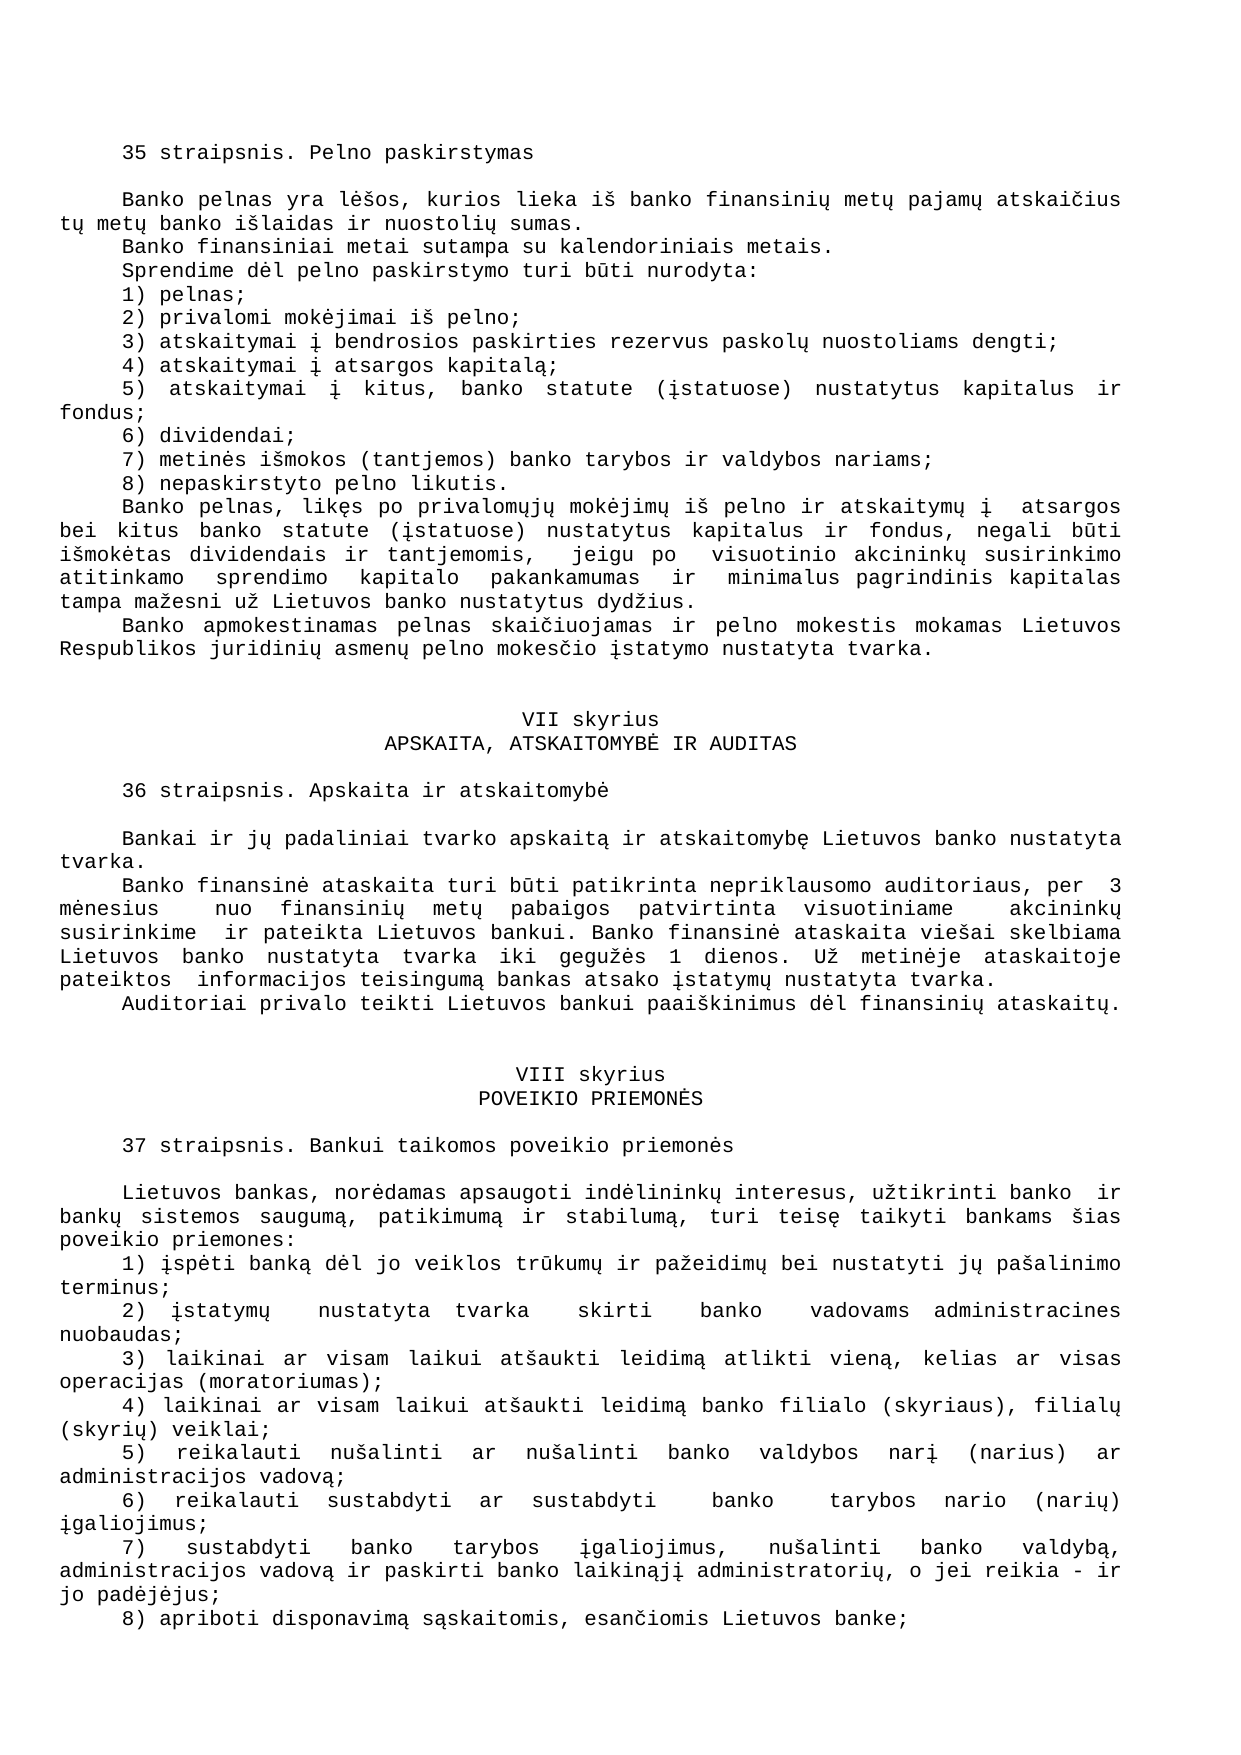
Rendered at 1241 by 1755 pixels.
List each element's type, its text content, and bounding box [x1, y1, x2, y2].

text 8) nepaskirstyto pelno likutis. [59, 473, 1122, 496]
text 5) reikalauti nušalinti ar nušalinti banko valdybos narį (narius) ar administracijos vadovą; [59, 1442, 1122, 1489]
text 4) laikinai ar visam laikui atšaukti leidimą banko filialo (skyriaus), filialų (skyrių) veiklai; [59, 1395, 1122, 1442]
text Banko pelnas yra lėšos, kurios lieka iš banko finansinių metų pajamų atskaičius tų metų banko išlaidas ir nuostolių sumas. [59, 189, 1122, 236]
text Banko finansinė ataskaita turi būti patikrinta nepriklausomo auditoriaus, per 3 mėnesius nuo finansinių metų pabaigos patvirtinta visuotiniame akcininkų susirinkime ir pateikta Lietuvos bankui. Banko finansinė ataskaita viešai skelbiama Lietuvos banko nustatyta tvarka iki gegužės 1 dienos. Už metinėje ataskaitoje pateiktos informacijos teisingumą bankas atsako įstatymų nustatyta tvarka. [59, 875, 1122, 993]
text 2) privalomi mokėjimai iš pelno; [59, 307, 1122, 331]
text 3) atskaitymai į bendrosios paskirties rezervus paskolų nuostoliams dengti; [59, 331, 1122, 354]
text 4) atskaitymai į atsargos kapitalą; [59, 354, 1122, 378]
text Bankai ir jų padaliniai tvarko apskaitą ir atskaitomybę Lietuvos banko nustatyta tvarka. [59, 827, 1122, 875]
text 1) įspėti banką dėl jo veiklos trūkumų ir pažeidimų bei nustatyti jų pašalinimo terminus; [59, 1253, 1122, 1300]
text 2) įstatymų nustatyta tvarka skirti banko vadovams administracines nuobaudas; [59, 1300, 1122, 1348]
text VIII skyrius [59, 1064, 1122, 1088]
text 6) dividendai; [59, 426, 1122, 449]
text 7) sustabdyti banko tarybos įgaliojimus, nušalinti banko valdybą, administracijos vadovą ir paskirti banko laikinąjį administratorių, o jei reikia - ir jo padėjėjus; [59, 1537, 1122, 1608]
text Auditoriai privalo teikti Lietuvos bankui paaiškinimus dėl finansinių ataskaitų. [59, 993, 1122, 1017]
text 8) apriboti disponavimą sąskaitomis, esančiomis Lietuvos banke; [59, 1608, 1122, 1631]
text 5) atskaitymai į kitus, banko statute (įstatuose) nustatytus kapitalus ir fondus; [59, 378, 1122, 426]
text 36 straipsnis. Apskaita ir atskaitomybė [59, 780, 1122, 804]
text 7) metinės išmokos (tantjemos) banko tarybos ir valdybos nariams; [59, 449, 1122, 473]
text 6) reikalauti sustabdyti ar sustabdyti banko tarybos nario (narių) įgaliojimus; [59, 1489, 1122, 1537]
text APSKAITA, ATSKAITOMYBĖ IR AUDITAS [59, 733, 1122, 757]
text 37 straipsnis. Bankui taikomos poveikio priemonės [59, 1135, 1122, 1158]
text 35 straipsnis. Pelno paskirstymas [59, 142, 1122, 165]
text Banko apmokestinamas pelnas skaičiuojamas ir pelno mokestis mokamas Lietuvos Respublikos juridinių asmenų pelno mokesčio įstatymo nustatyta tvarka. [59, 615, 1122, 662]
text Sprendime dėl pelno paskirstymo turi būti nurodyta: [59, 260, 1122, 284]
text Banko pelnas, likęs po privalomųjų mokėjimų iš pelno ir atskaitymų į atsargos bei kitus banko statute (įstatuose) nustatytus kapitalus ir fondus, negali būti išmokėtas dividendais ir tantjemomis, jeigu po visuotinio akcininkų susirinkimo atitinkamo sprendimo kapitalo pakankamumas ir minimalus pagrindinis kapitalas tampa mažesni už Lietuvos banko nustatytus dydžius. [59, 496, 1122, 615]
text Banko finansiniai metai sutampa su kalendoriniais metais. [59, 236, 1122, 260]
text POVEIKIO PRIEMONĖS [59, 1088, 1122, 1111]
text 1) pelnas; [59, 284, 1122, 307]
text Lietuvos bankas, norėdamas apsaugoti indėlininkų interesus, užtikrinti banko ir bankų sistemos saugumą, patikimumą ir stabilumą, turi teisę taikyti bankams šias poveikio priemones: [59, 1182, 1122, 1253]
text VII skyrius [59, 709, 1122, 733]
text 3) laikinai ar visam laikui atšaukti leidimą atlikti vieną, kelias ar visas operacijas (moratoriumas); [59, 1348, 1122, 1395]
